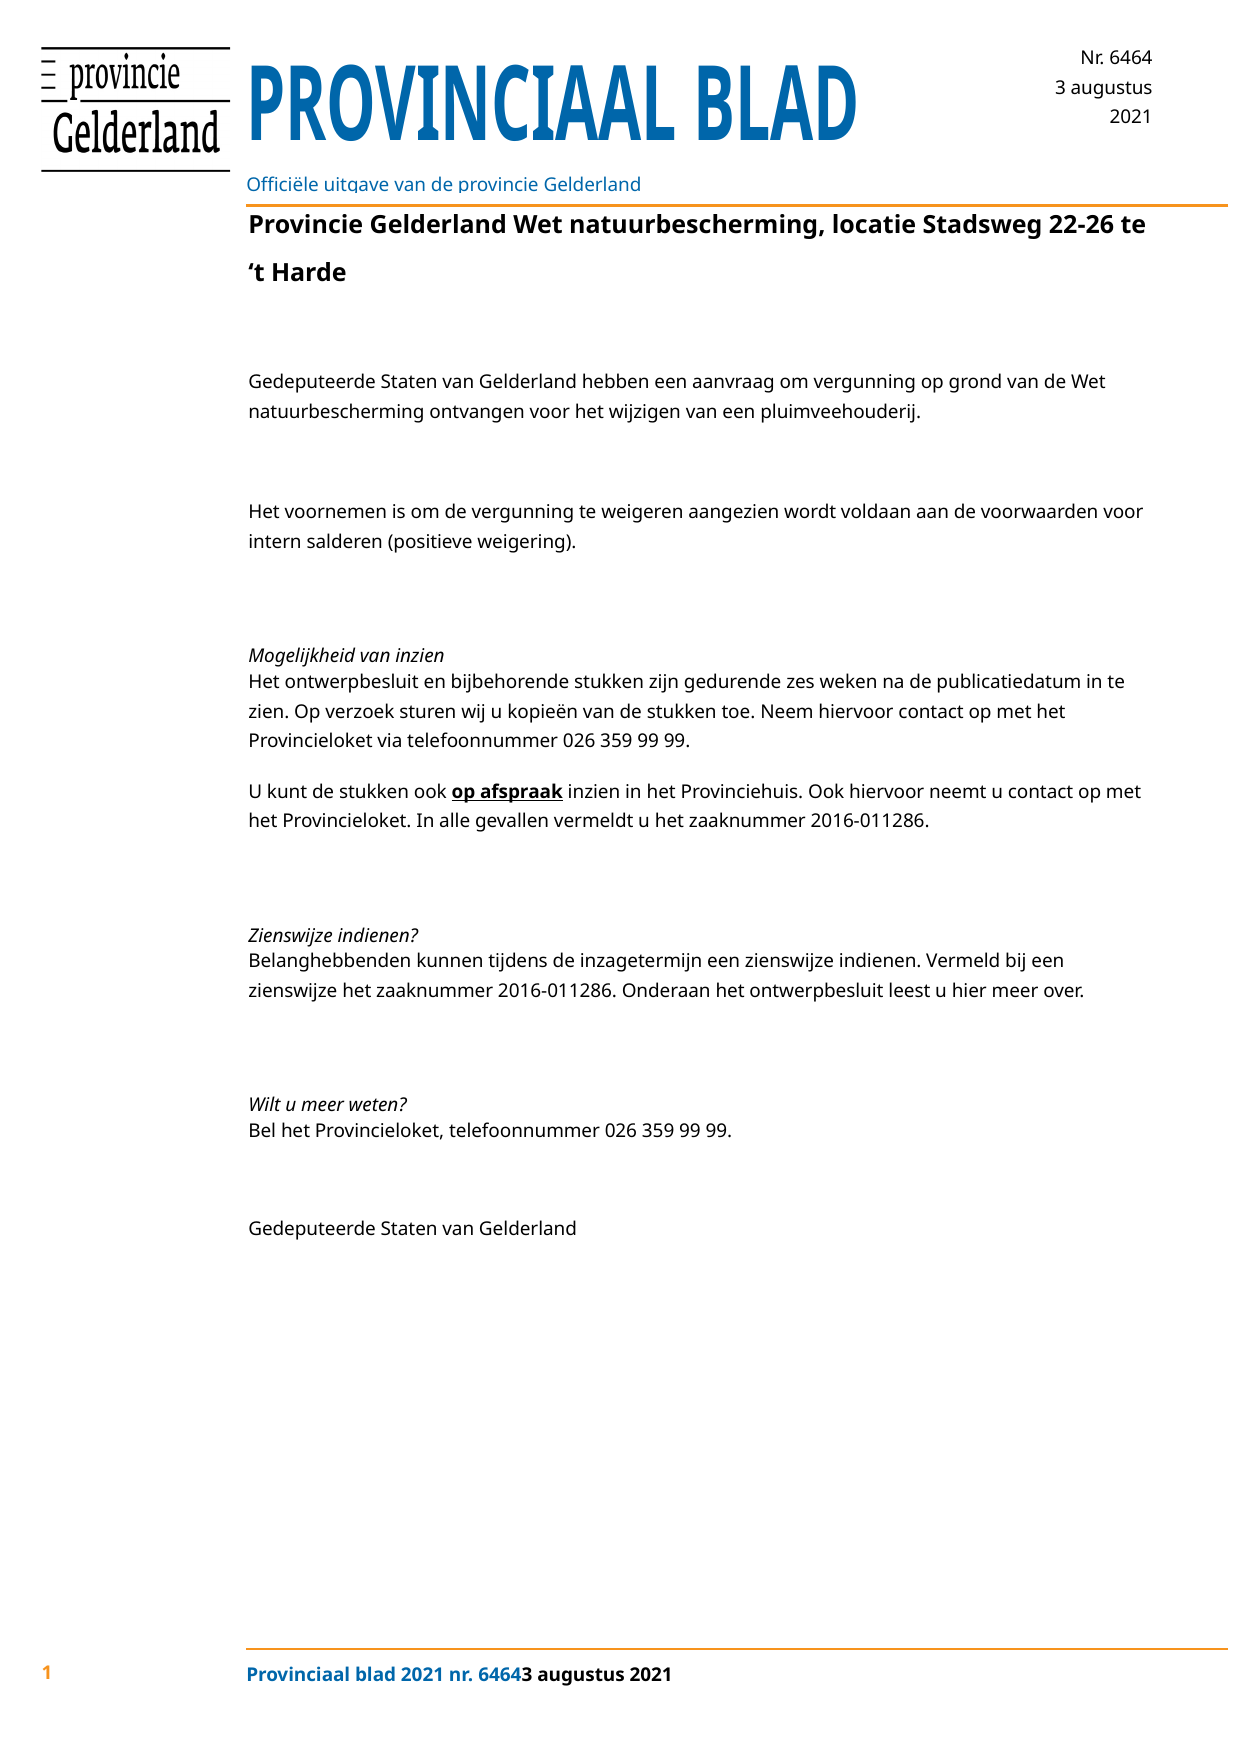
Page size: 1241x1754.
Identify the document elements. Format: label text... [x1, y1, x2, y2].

text Gedeputeerde Staten van Gelderland hebben een aanvraag om vergunning op grond van de Wet natuurbescherming ontvangen voor het wijzigen van een pluimveehouderij. [248, 368, 1152, 424]
text Wilt u meer weten? [248, 1092, 1152, 1117]
text Het ontwerpbesluit en bijbehorende stukken zijn gedurende zes weken na de publicatiedatum in te zien. Op verzoek sturen wij u kopieën van de stukken toe. Neem hiervoor contact op met het Provincieloket via telefoonnummer 026 359 99 99. [248, 668, 1152, 753]
text Bel het Provincieloket, telefoonnummer 026 359 99 99. [248, 1117, 1152, 1143]
text Het voornemen is om de vergunning te weigeren aangezien wordt voldaan aan de voorwaarden voor intern salderen (positieve weigering). [248, 499, 1152, 554]
text Mogelijkheid van inzien [248, 643, 1152, 668]
text Belanghebbenden kunnen tijdens de inzagetermijn een zienswijze indienen. Vermeld bij een zienswijze het zaaknummer 2016-011286. Onderaan het ontwerpbesluit leest u hier meer over. [248, 948, 1152, 1003]
text Zienswijze indienen? [248, 922, 1152, 948]
picture [41, 47, 231, 172]
text Gedeputeerde Staten van Gelderland [248, 1216, 1152, 1241]
text U kunt de stukken ook op afspraak inzien in het Provinciehuis. Ook hiervoor neemt u contact op met het Provincieloket. In alle gevallen vermeldt u het zaaknummer 2016-011286. [248, 778, 1152, 833]
text Provincie Gelderland Wet natuurbescherming, locatie Stadsweg 22-26 te ‘t Harde [248, 207, 1152, 288]
